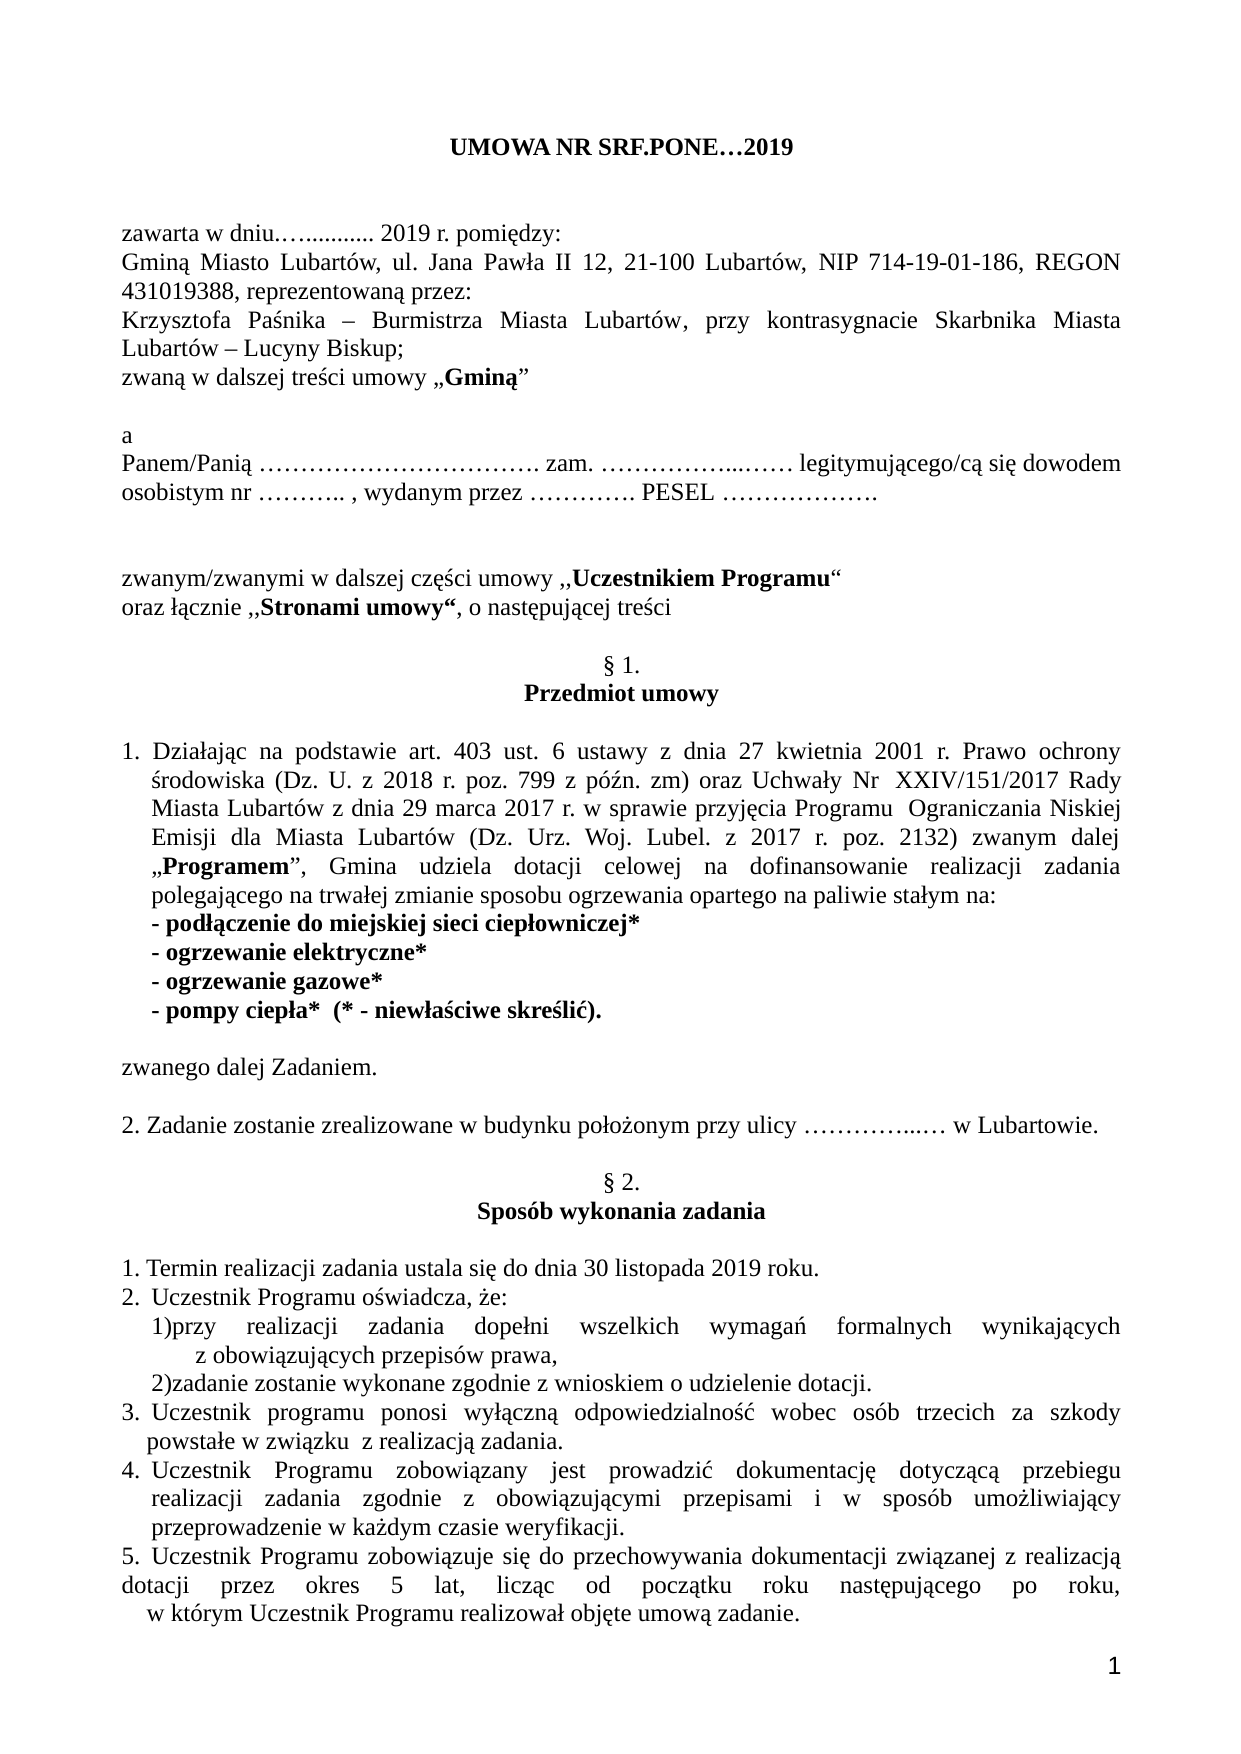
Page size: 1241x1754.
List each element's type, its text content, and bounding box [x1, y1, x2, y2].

text Sposób wykonania zadania [121, 1196, 1121, 1225]
text 3. Uczestnik programu ponosi wyłączną odpowiedzialność wobec osób trzecich za szkody powstałe w związku z realizacją zadania. [121, 1397, 1121, 1455]
text 1. Termin realizacji zadania ustala się do dnia 30 listopada 2019 roku. [121, 1253, 1121, 1282]
text zwaną w dalszej treści umowy „Gminą” [121, 362, 1121, 391]
text 1. Działając na podstawie art. 403 ust. 6 ustawy z dnia 27 kwietnia 2001 r. Prawo ochrony środowiska (Dz. U. z 2018 r. poz. 799 z późn. zm) oraz Uchwały Nr XXIV/151/2017 Rady Miasta Lubartów z dnia 29 marca 2017 r. w sprawie przyjęcia Programu Ograniczania Niskiej Emisji dla Miasta Lubartów (Dz. Urz. Woj. Lubel. z 2017 r. poz. 2132) zwanym dalej „Programem”, Gmina udziela dotacji celowej na dofinansowanie realizacji zadania polegającego na trwałej zmianie sposobu ogrzewania opartego na paliwie stałym na: [121, 736, 1121, 908]
text a [121, 420, 1121, 448]
text zwanym/zwanymi w dalszej części umowy ,,Uczestnikiem Programu“ [121, 563, 1121, 592]
text zawarta w dniu.…........... 2019 r. pomiędzy: [121, 218, 1121, 247]
text Przedmiot umowy [121, 678, 1121, 707]
text 5. Uczestnik Programu zobowiązuje się do przechowywania dokumentacji związanej z realizacją dotacji przez okres 5 lat, licząc od początku roku następującego po roku, w którym Uczestnik Programu realizował objęte umową zadanie. [121, 1541, 1121, 1627]
text - podłączenie do miejskiej sieci ciepłowniczej* - ogrzewanie elektryczne* - ogrzewanie gazowe* - pompy ciepła* (* - niewłaściwe skreślić). [151, 908, 1121, 1023]
text zwanego dalej Zadaniem. [121, 1052, 1121, 1081]
text Gminą Miasto Lubartów, ul. Jana Pawła II 12, 21-100 Lubartów, NIP 714-19-01-186, REGON 431019388, reprezentowaną przez: [121, 247, 1121, 305]
text Krzysztofa Paśnika – Burmistrza Miasta Lubartów, przy kontrasygnacie Skarbnika Miasta Lubartów – Lucyny Biskup; [121, 305, 1121, 362]
list zadanie zostanie wykonane zgodnie z wnioskiem o udzielenie dotacji. [121, 1368, 1121, 1397]
list przy realizacji zadania dopełni wszelkich wymagań formalnych wynikających z obowiązujących przepisów prawa, [151, 1311, 1121, 1368]
text UMOWA NR SRF.PONE…2019 [121, 132, 1121, 161]
text § 1. [121, 650, 1121, 678]
text § 2. [121, 1167, 1121, 1196]
text 2. Uczestnik Programu oświadcza, że: [121, 1282, 1121, 1311]
text Panem/Panią ……………………………. zam. ……………...…… legitymującego/cą się dowodem osobistym nr ……….. , wydanym przez …………. PESEL ………………. [121, 448, 1121, 506]
text 4. Uczestnik Programu zobowiązany jest prowadzić dokumentację dotyczącą przebiegu realizacji zadania zgodnie z obowiązującymi przepisami i w sposób umożliwiający przeprowadzenie w każdym czasie weryfikacji. [121, 1455, 1121, 1541]
text oraz łącznie ,,Stronami umowy“, o następującej treści [121, 592, 1121, 621]
text 2. Zadanie zostanie zrealizowane w budynku położonym przy ulicy …………...… w Lubartowie. [121, 1110, 1121, 1138]
